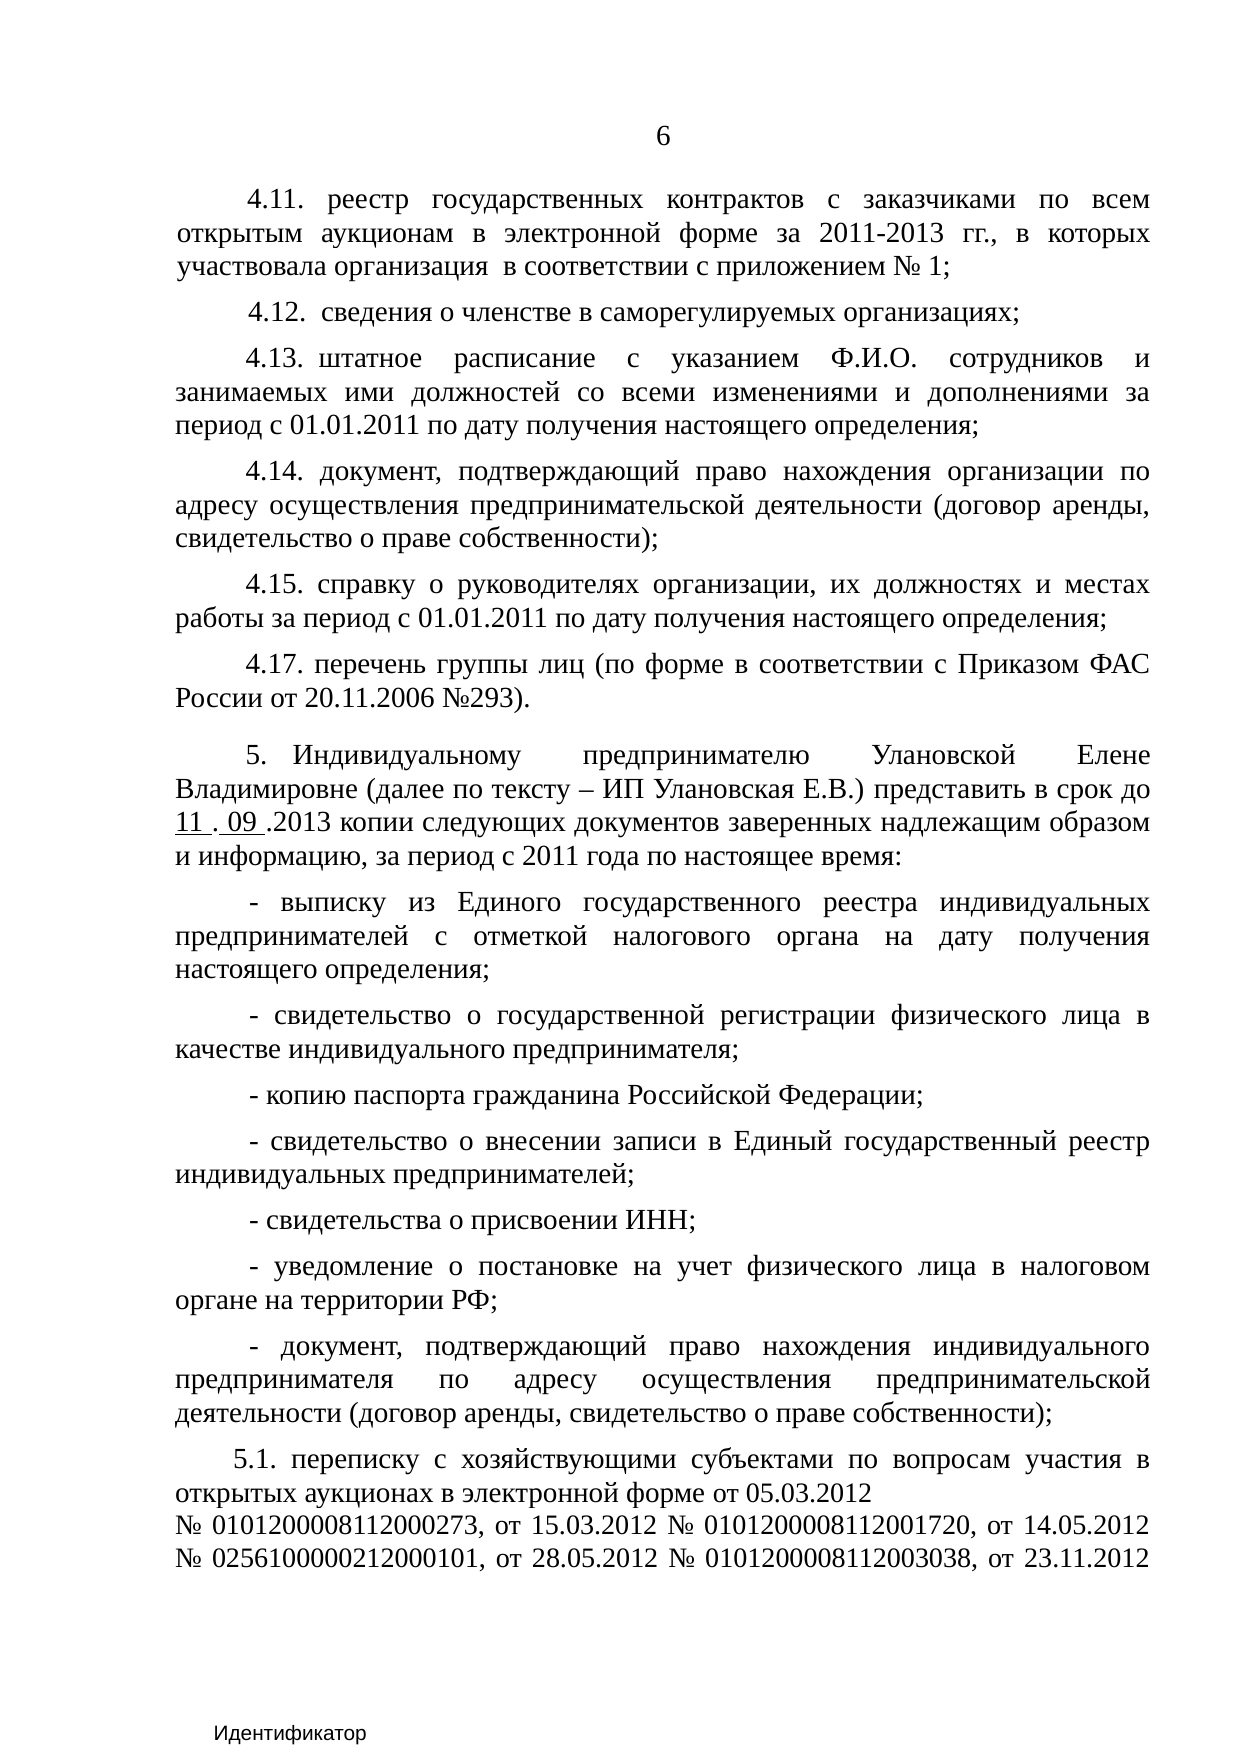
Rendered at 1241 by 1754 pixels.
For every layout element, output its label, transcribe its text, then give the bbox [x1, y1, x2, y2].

list 4.12. сведения о членстве в саморегулируемых организациях; [170, 294, 1151, 328]
text - копию паспорта гражданина Российской Федерации; [175, 1077, 1151, 1110]
text - свидетельство о государственной регистрации физического лица в качестве индивидуального предпринимателя; [175, 997, 1151, 1064]
list 4.11. реестр государственных контрактов с заказчиками по всем открытым аукционам в электронной форме за 2011-2013 гг., в которых участвовала организация в соответствии с приложением № 1; [177, 181, 1151, 282]
text - документ, подтверждающий право нахождения индивидуального предпринимателя по адресу осуществления предпринимательской деятельности (договор аренды, свидетельство о праве собственности); [175, 1328, 1151, 1429]
text - свидетельство о внесении записи в Единый государственный реестр индивидуальных предпринимателей; [175, 1123, 1151, 1190]
text 5.1. переписку с хозяйствующими субъектами по вопросам участия в открытых аукционах в электронной форме от 05.03.2012 № 0101200008112000273, от 15.03.2012 № 0101200008112001720, от 14.05.2012 № 0256100000212000101, от 28.05.2012 № 0101200008112003038, от 23.11.2012 [175, 1441, 1151, 1573]
list 4.15. справку о руководителях организации, их должностях и местах работы за период с 01.01.2011 по дату получения настоящего определения; [170, 567, 1151, 634]
text 5. Индивидуальному предпринимателю Улановской Елене Владимировне (далее по тексту – ИП Улановская Е.В.) представить в срок до 11 . 09 .2013 копии следующих документов заверенных надлежащим образом и информацию, за период с 2011 года по настоящее время: [175, 737, 1151, 872]
list 4.13...штатное расписание с указанием Ф.И.О. сотрудников и занимаемых ими должностей со всеми изменениями и дополнениями за период с 01.01.2011 по дату получения настоящего определения; [170, 340, 1151, 441]
text - свидетельства о присвоении ИНН; [175, 1202, 1151, 1236]
text - уведомление о постановке на учет физического лица в налоговом органе на территории РФ; [175, 1248, 1151, 1316]
list 4.14. документ, подтверждающий право нахождения организации по адресу осуществления предпринимательской деятельности (договор аренды, свидетельство о праве собственности); [170, 453, 1151, 554]
text - выписку из Единого государственного реестра индивидуальных предпринимателей с отметкой налогового органа на дату получения настоящего определения; [175, 884, 1151, 985]
list 4.17. перечень группы лиц (по форме в соответствии с Приказом ФАС России от 20.11.2006 №293). [170, 646, 1151, 713]
